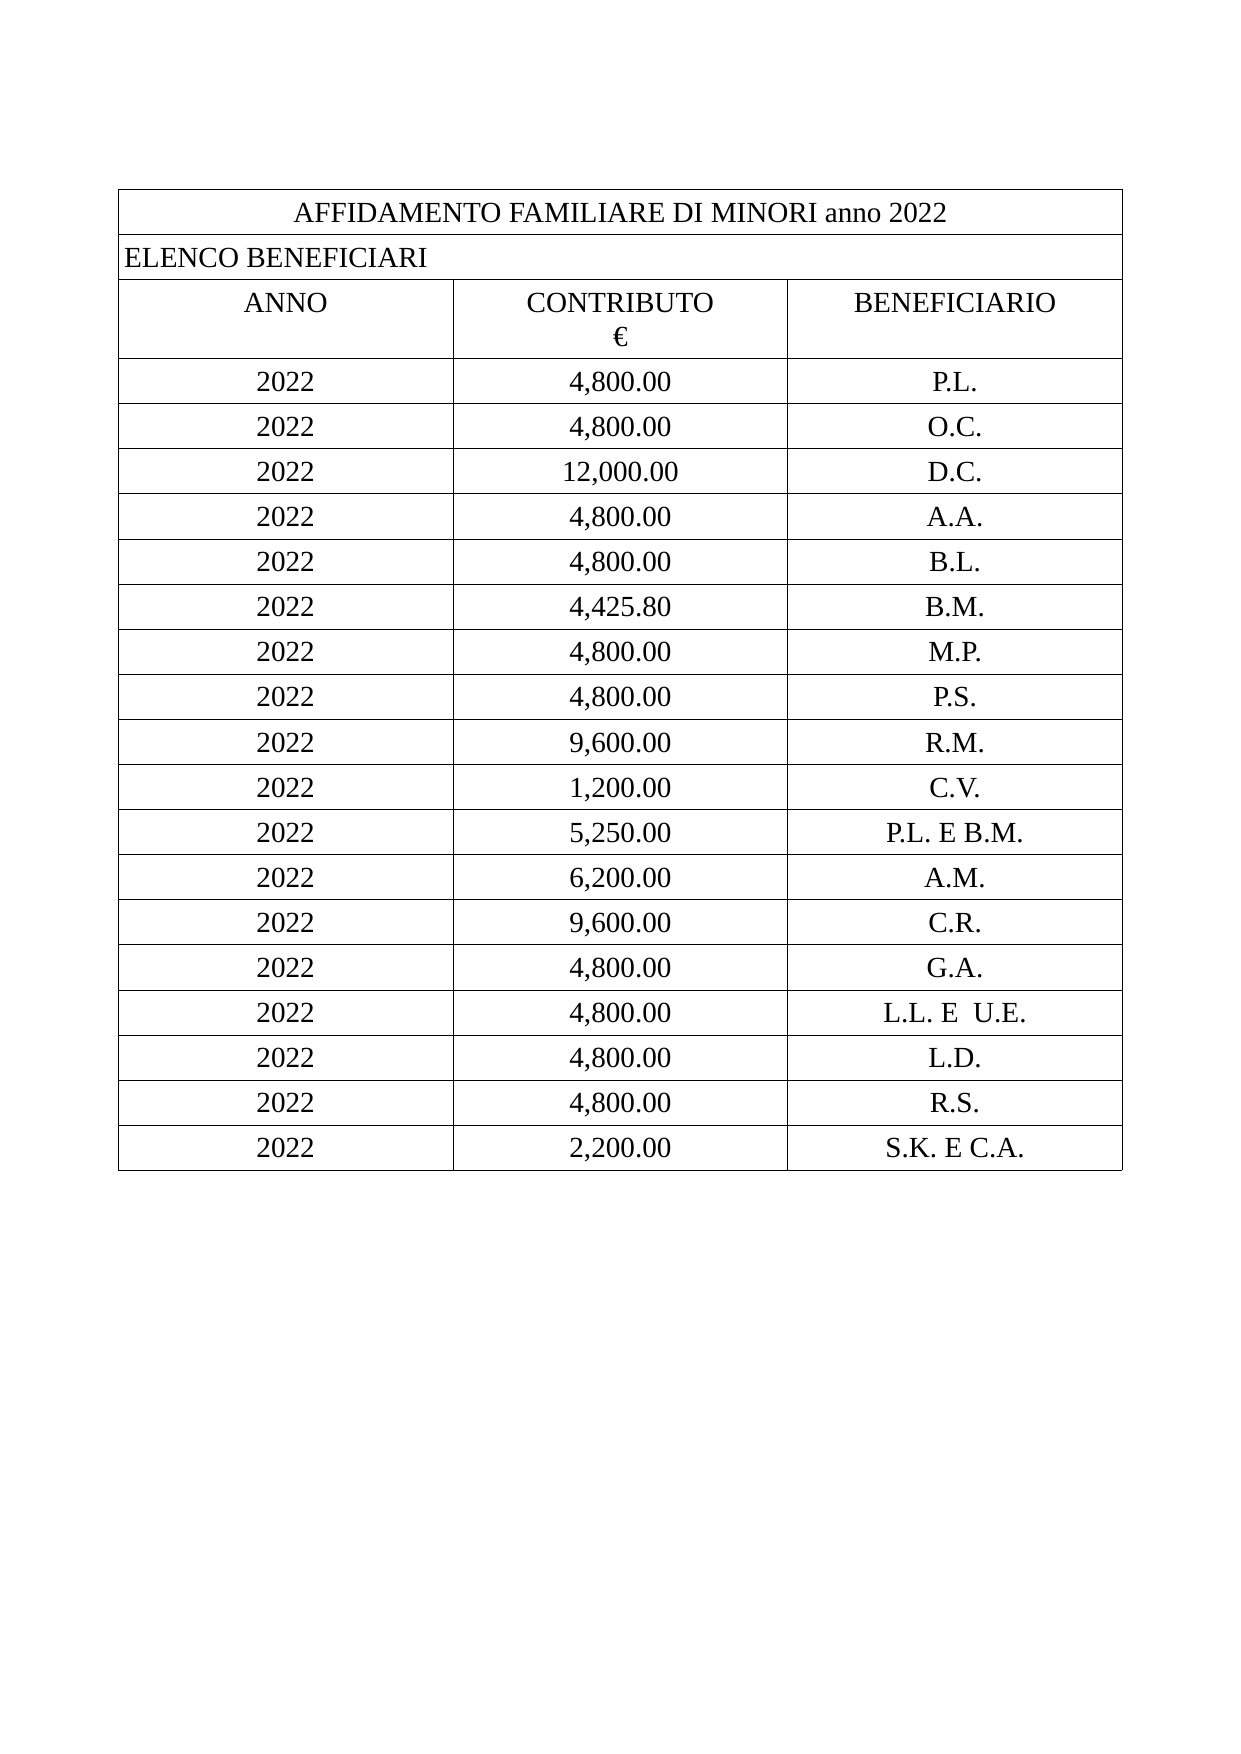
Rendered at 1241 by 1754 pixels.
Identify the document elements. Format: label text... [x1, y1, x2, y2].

table_cell 2022 [119, 1036, 453, 1080]
table_cell L.L. E U.E. [788, 991, 1122, 1034]
table_cell 9.600,00 [454, 900, 787, 944]
table_cell L.D. [788, 1036, 1122, 1080]
table_cell 2022 [119, 1081, 453, 1125]
table_cell 1.200,00 [454, 765, 787, 809]
table_cell 2022 [119, 675, 453, 719]
table_cell 2022 [119, 540, 453, 583]
table_cell C.V. [788, 765, 1122, 809]
table_cell 2022 [119, 991, 453, 1034]
table_cell 2022 [119, 900, 453, 944]
table_cell G.A. [788, 945, 1122, 989]
table_cell 2022 [119, 404, 453, 448]
table_cell 4.800,00 [454, 1036, 787, 1080]
table_cell 2.200,00 [454, 1126, 787, 1170]
table_cell M.P. [788, 630, 1122, 674]
table_cell D.C. [788, 449, 1122, 493]
table_cell ANNO [119, 280, 453, 358]
table_cell 2022 [119, 585, 453, 629]
table_cell 4.800,00 [454, 630, 787, 674]
table_cell 2022 [119, 720, 453, 764]
table_cell 2022 [119, 945, 453, 989]
table_cell 4.425,80 [454, 585, 787, 629]
table_cell A.M. [788, 855, 1122, 899]
table_cell P.S. [788, 675, 1122, 719]
table_cell C.R. [788, 900, 1122, 944]
table_cell R.S. [788, 1081, 1122, 1125]
table_cell R.M. [788, 720, 1122, 764]
table_cell 2022 [119, 494, 453, 538]
table_cell 2022 [119, 810, 453, 854]
table_cell ELENCO BENEFICIARI [119, 235, 1122, 279]
table_header AFFIDAMENTO FAMILIARE DI MINORI anno 2022 [119, 190, 1122, 234]
table_cell 9.600,00 [454, 720, 787, 764]
table_cell 2022 [119, 765, 453, 809]
table_cell CONTRIBUTO € [454, 280, 787, 358]
table_cell P.L. [788, 359, 1122, 403]
table_cell 4.800,00 [454, 945, 787, 989]
table_cell 2022 [119, 630, 453, 674]
table_cell P.L. E B.M. [788, 810, 1122, 854]
table_cell 4.800,00 [454, 991, 787, 1034]
table_cell 2022 [119, 1126, 453, 1170]
table_cell 4.800,00 [454, 675, 787, 719]
table_cell S.K. E C.A. [788, 1126, 1122, 1170]
table_cell B.M. [788, 585, 1122, 629]
table_cell 2022 [119, 855, 453, 899]
table_cell 12.000,00 [454, 449, 787, 493]
table_cell A.A. [788, 494, 1122, 538]
table_cell 2022 [119, 359, 453, 403]
table_cell 2022 [119, 449, 453, 493]
table_cell BENEFICIARIO [788, 280, 1122, 358]
table_cell 6.200,00 [454, 855, 787, 899]
table_cell 4.800,00 [454, 494, 787, 538]
table_cell 4.800,00 [454, 404, 787, 448]
table_cell 5.250,00 [454, 810, 787, 854]
table_cell B.L. [788, 540, 1122, 583]
table_cell 4.800,00 [454, 1081, 787, 1125]
table_cell O.C. [788, 404, 1122, 448]
table_cell 4.800,00 [454, 359, 787, 403]
table_cell 4.800,00 [454, 540, 787, 583]
